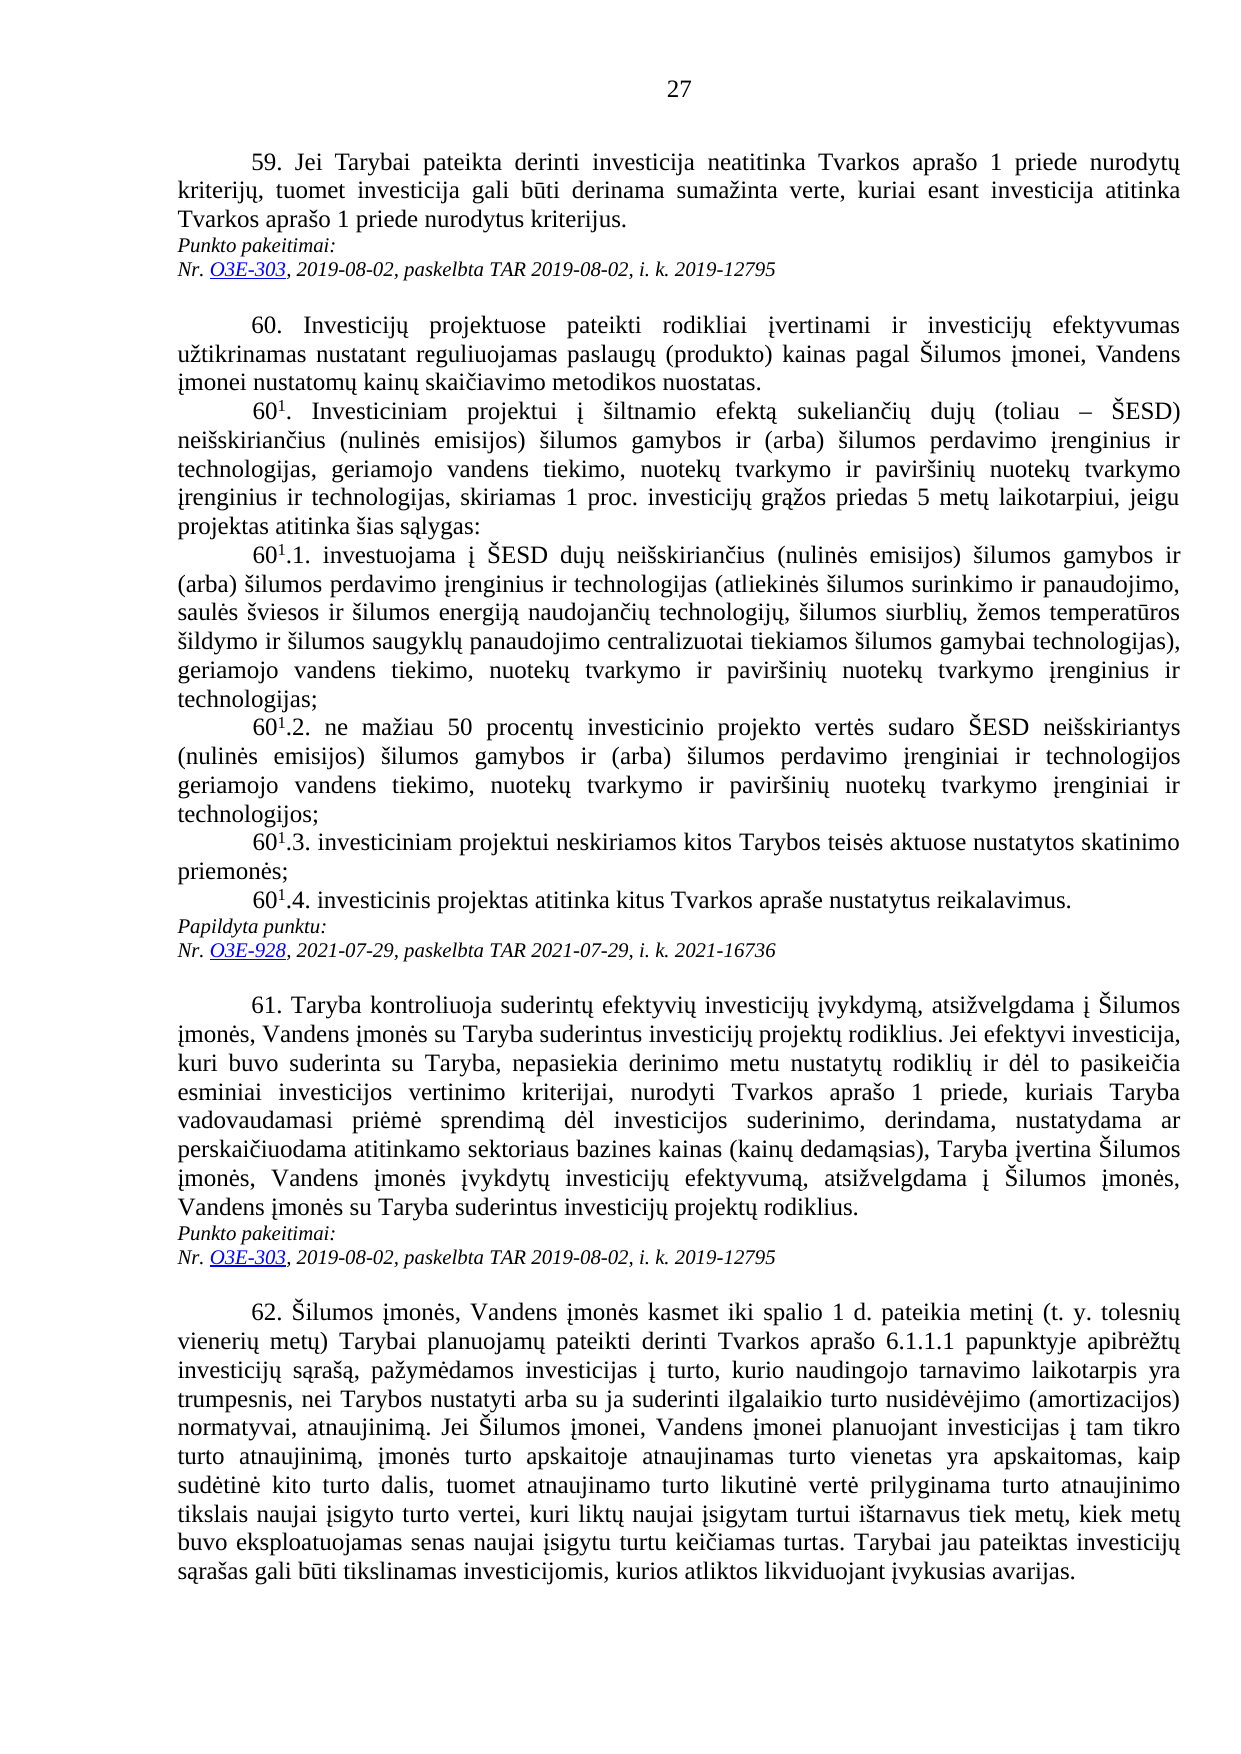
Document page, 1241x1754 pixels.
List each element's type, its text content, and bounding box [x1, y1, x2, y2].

text Punkto pakeitimai: [177, 1221, 1181, 1245]
text Papildyta punktu: [177, 914, 1181, 938]
text Punkto pakeitimai: [177, 233, 1181, 257]
text 601.3. investiciniam projektui neskiriamos kitos Tarybos teisės aktuose nustatytos skatinimo priemonės; [177, 827, 1181, 885]
text Nr. O3E-928, 2021-07-29, paskelbta TAR 2021-07-29, i. k. 2021-16736 [177, 938, 1181, 962]
text 61. Taryba kontroliuoja suderintų efektyvių investicijų įvykdymą, atsižvelgdama į Šilumos įmonės, Vandens įmonės su Taryba suderintus investicijų projektų rodiklius. Jei efektyvi investicija, kuri buvo suderinta su Taryba, nepasiekia derinimo metu nustatytų rodiklių ir dėl to pasikeičia esminiai investicijos vertinimo kriterijai, nurodyti Tvarkos aprašo 1 priede, kuriais Taryba vadovaudamasi priėmė sprendimą dėl investicijos suderinimo, derindama, nustatydama ar perskaičiuodama atitinkamo sektoriaus bazines kainas (kainų dedamąsias), Taryba įvertina Šilumos įmonės, Vandens įmonės įvykdytų investicijų efektyvumą, atsižvelgdama į Šilumos įmonės, Vandens įmonės su Taryba suderintus investicijų projektų rodiklius. [177, 991, 1181, 1221]
text 59. Jei Tarybai pateikta derinti investicija neatitinka Tvarkos aprašo 1 priede nurodytų kriterijų, tuomet investicija gali būti derinama sumažinta verte, kuriai esant investicija atitinka Tvarkos aprašo 1 priede nurodytus kriterijus. [177, 147, 1181, 233]
text 601.2. ne mažiau 50 procentų investicinio projekto vertės sudaro ŠESD neišskiriantys (nulinės emisijos) šilumos gamybos ir (arba) šilumos perdavimo įrenginiai ir technologijos geriamojo vandens tiekimo, nuotekų tvarkymo ir paviršinių nuotekų tvarkymo įrenginiai ir technologijos; [177, 712, 1181, 827]
text Nr. O3E-303, 2019-08-02, paskelbta TAR 2019-08-02, i. k. 2019-12795 [177, 257, 1181, 281]
text Nr. O3E-303, 2019-08-02, paskelbta TAR 2019-08-02, i. k. 2019-12795 [177, 1245, 1181, 1269]
text 60. Investicijų projektuose pateikti rodikliai įvertinami ir investicijų efektyvumas užtikrinamas nustatant reguliuojamas paslaugų (produkto) kainas pagal Šilumos įmonei, Vandens įmonei nustatomų kainų skaičiavimo metodikos nuostatas. [177, 310, 1181, 396]
text 601. Investiciniam projektui į šiltnamio efektą sukeliančių dujų (toliau – ŠESD) neišskiriančius (nulinės emisijos) šilumos gamybos ir (arba) šilumos perdavimo įrenginius ir technologijas, geriamojo vandens tiekimo, nuotekų tvarkymo ir paviršinių nuotekų tvarkymo įrenginius ir technologijas, skiriamas 1 proc. investicijų grąžos priedas 5 metų laikotarpiui, jeigu projektas atitinka šias sąlygas: [177, 396, 1181, 540]
text 601.1. investuojama į ŠESD dujų neišskiriančius (nulinės emisijos) šilumos gamybos ir (arba) šilumos perdavimo įrenginius ir technologijas (atliekinės šilumos surinkimo ir panaudojimo, saulės šviesos ir šilumos energiją naudojančių technologijų, šilumos siurblių, žemos temperatūros šildymo ir šilumos saugyklų panaudojimo centralizuotai tiekiamos šilumos gamybai technologijas), geriamojo vandens tiekimo, nuotekų tvarkymo ir paviršinių nuotekų tvarkymo įrenginius ir technologijas; [177, 540, 1181, 712]
text 601.4. investicinis projektas atitinka kitus Tvarkos apraše nustatytus reikalavimus. [177, 885, 1181, 914]
text 62. Šilumos įmonės, Vandens įmonės kasmet iki spalio 1 d. pateikia metinį (t. y. tolesnių vienerių metų) Tarybai planuojamų pateikti derinti Tvarkos aprašo 6.1.1.1 papunktyje apibrėžtų investicijų sąrašą, pažymėdamos investicijas į turto, kurio naudingojo tarnavimo laikotarpis yra trumpesnis, nei Tarybos nustatyti arba su ja suderinti ilgalaikio turto nusidėvėjimo (amortizacijos) normatyvai, atnaujinimą. Jei Šilumos įmonei, Vandens įmonei planuojant investicijas į tam tikro turto atnaujinimą, įmonės turto apskaitoje atnaujinamas turto vienetas yra apskaitomas, kaip sudėtinė kito turto dalis, tuomet atnaujinamo turto likutinė vertė prilyginama turto atnaujinimo tikslais naujai įsigyto turto vertei, kuri liktų naujai įsigytam turtui ištarnavus tiek metų, kiek metų buvo eksploatuojamas senas naujai įsigytu turtu keičiamas turtas. Tarybai jau pateiktas investicijų sąrašas gali būti tikslinamas investicijomis, kurios atliktos likviduojant įvykusias avarijas. [177, 1297, 1181, 1585]
